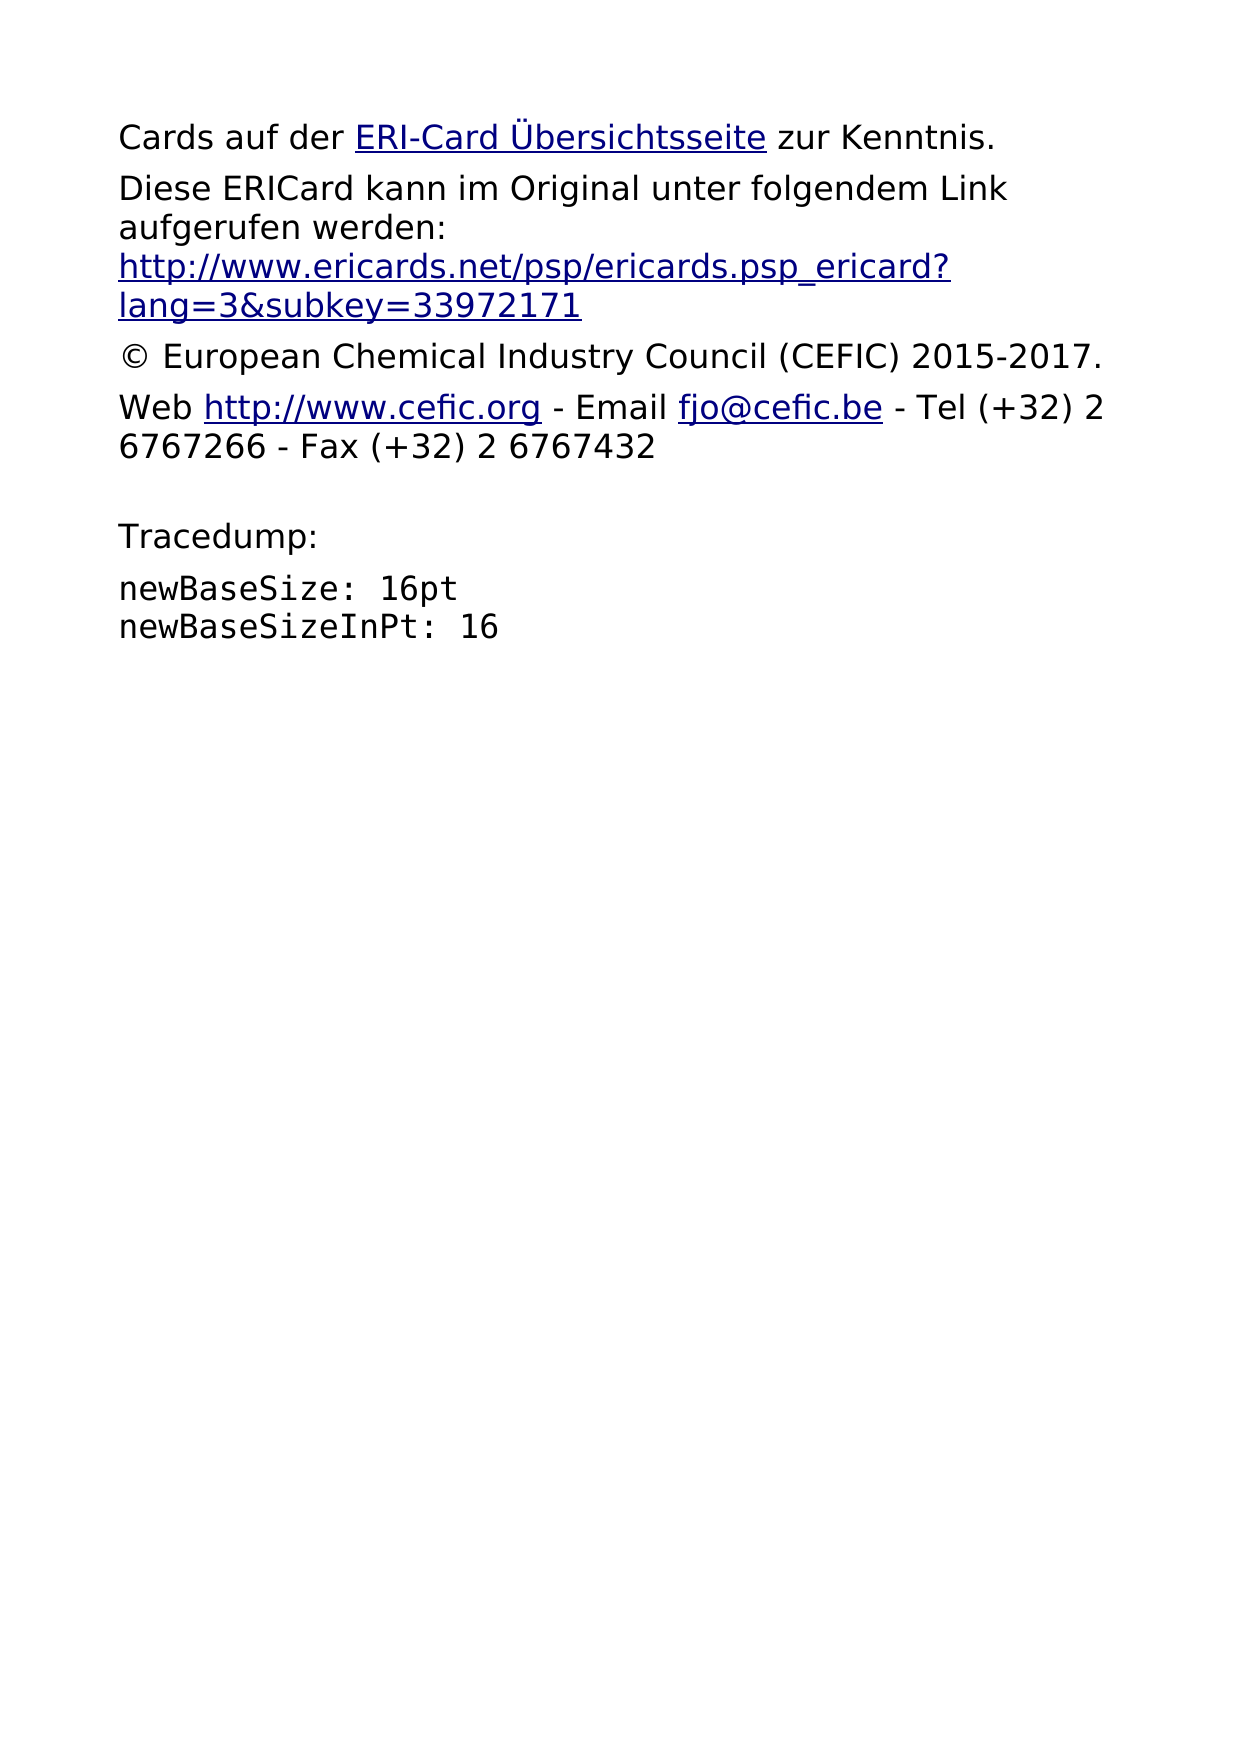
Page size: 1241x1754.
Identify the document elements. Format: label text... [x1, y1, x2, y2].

text Tracedump: [118, 479, 1122, 557]
text Web http://www.cefic.org - Email fjo@cefic.be - Tel (+32) 2 6767266 - Fax (+32) 2 6767432 [118, 389, 1122, 466]
text newBaseSize: 16pt newBaseSizeInPt: 16 [118, 569, 1122, 647]
text Diese ERICard kann im Original unter folgendem Link aufgerufen werden: http://www.ericards.net/psp/ericards.psp_ericard?lang=3&subkey=33972171 [118, 169, 1122, 325]
text Cards auf der ERI-Card Übersichtsseite zur Kenntnis. [118, 118, 1122, 157]
text © European Chemical Industry Council (CEFIC) 2015-2017. [118, 337, 1122, 376]
